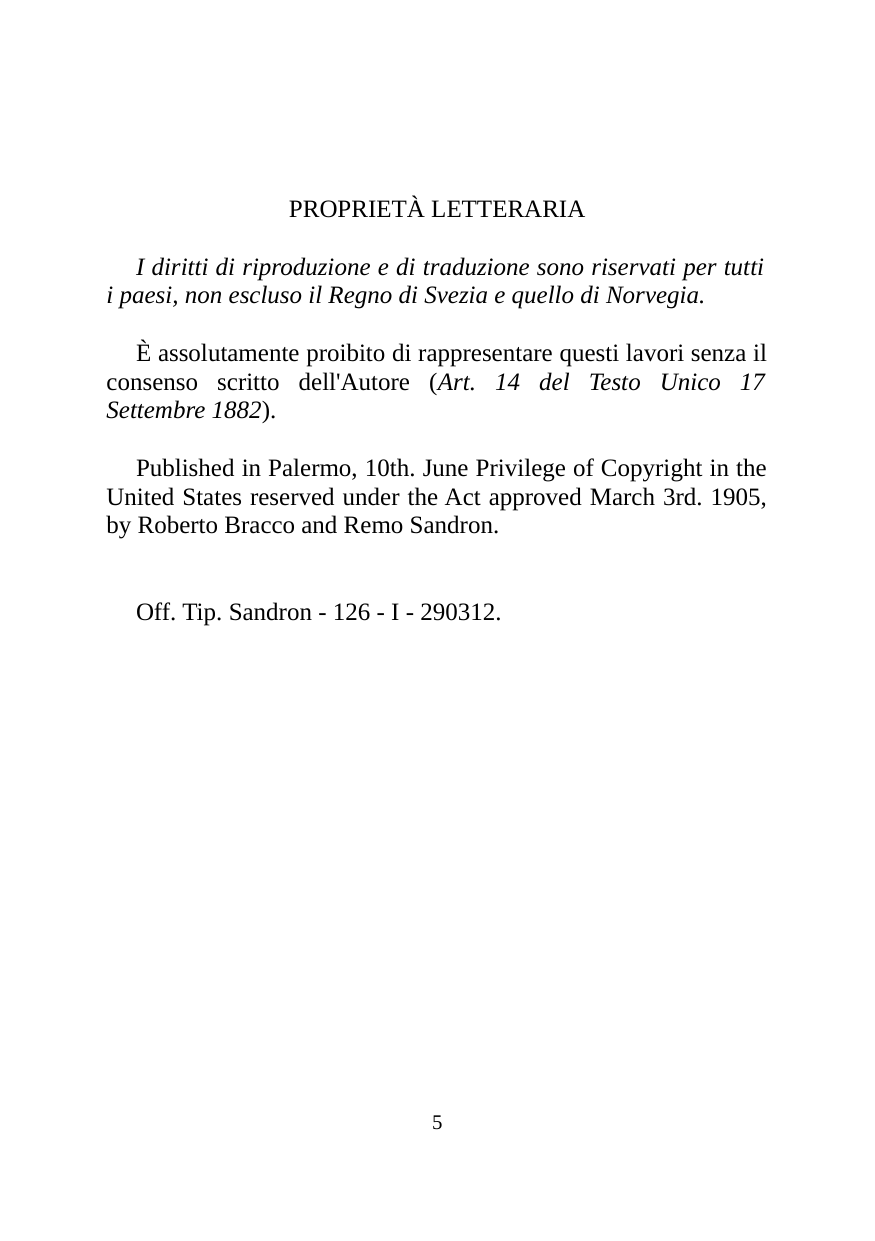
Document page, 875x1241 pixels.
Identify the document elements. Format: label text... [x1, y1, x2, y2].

text Published in Palermo, 10th. June Privilege of Copyright in the United States reserved under the Act approved March 3rd. 1905, by Roberto Bracco and Remo Sandron. [106, 453, 768, 539]
text Off. Tip. Sandron - 126 - I - 290312. [106, 597, 768, 625]
text È assolutamente proibito di rappresentare questi lavori senza il consenso scritto dell'Autore (Art. 14 del Testo Unico 17 Settembre 1882). [106, 338, 768, 424]
text I diritti di riproduzione e di traduzione sono riservati per tutti i paesi, non escluso il Regno di Svezia e quello di Norvegia. [106, 252, 768, 309]
text PROPRIETÀ LETTERARIA [106, 194, 768, 223]
